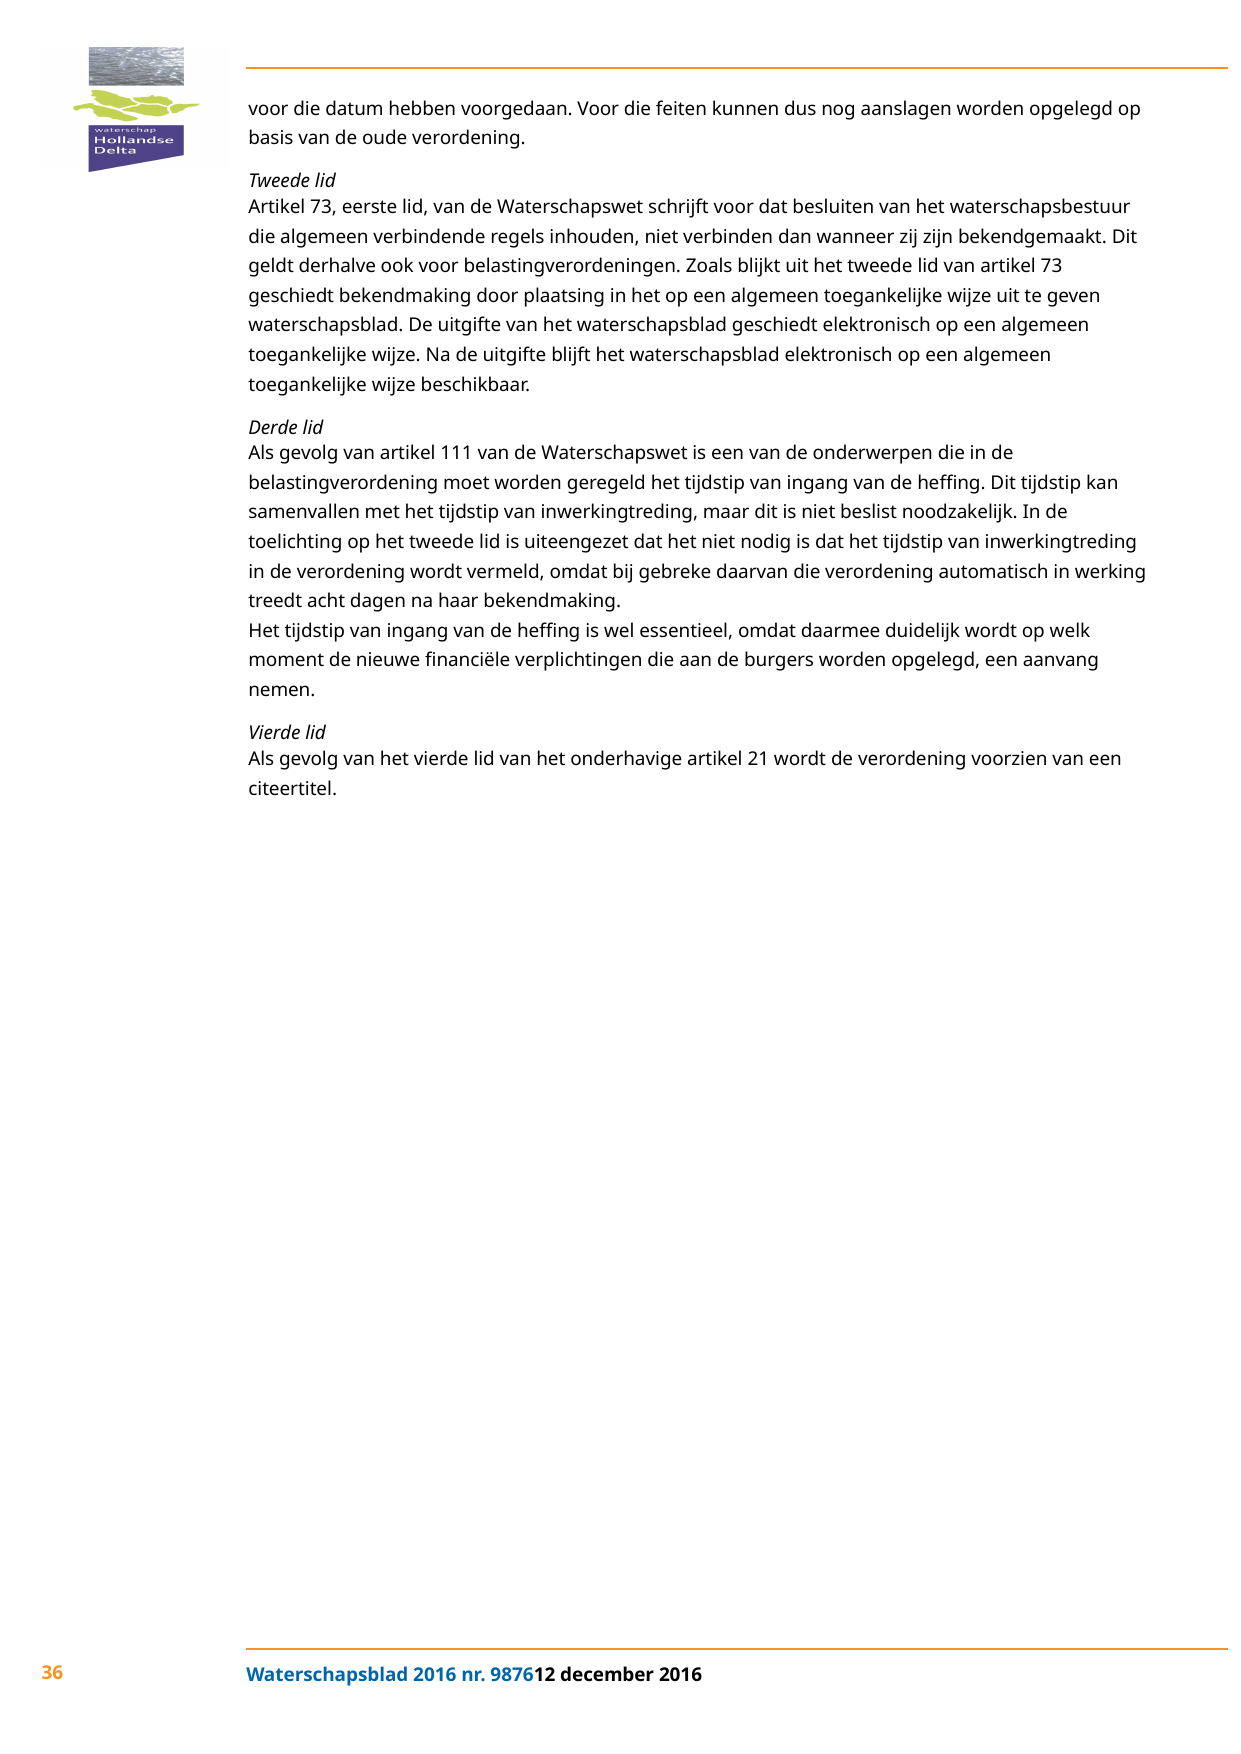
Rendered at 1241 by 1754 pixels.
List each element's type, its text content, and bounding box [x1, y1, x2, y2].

text Vierde lid [248, 719, 1152, 745]
text Als gevolg van het vierde lid van het onderhavige artikel 21 wordt de verordening voorzien van een citeertitel. [248, 745, 1152, 800]
text Het tijdstip van ingang van de heffing is wel essentieel, omdat daarmee duidelijk wordt op welk moment de nieuwe financiële verplichtingen die aan de burgers worden opgelegd, een aanvang nemen. [248, 617, 1152, 702]
text Als gevolg van artikel 111 van de Waterschapswet is een van de onderwerpen die in de belastingverordening moet worden geregeld het tijdstip van ingang van de heffing. Dit tijdstip kan samenvallen met het tijdstip van inwerkingtreding, maar dit is niet beslist noodzakelijk. In de toelichting op het tweede lid is uiteengezet dat het niet nodig is dat het tijdstip van inwerkingtreding in de verordening wordt vermeld, omdat bij gebreke daarvan die verordening automatisch in werking treedt acht dagen na haar bekendmaking. [248, 439, 1152, 613]
text Tweede lid [248, 167, 1152, 193]
text voor die datum hebben voorgedaan. Voor die feiten kunnen dus nog aanslagen worden opgelegd op basis van de oude verordening. [248, 95, 1152, 150]
text Artikel 73, eerste lid, van de Waterschapswet schrijft voor dat besluiten van het waterschapsbestuur die algemeen verbindende regels inhouden, niet verbinden dan wanneer zij zijn bekendgemaakt. Dit geldt derhalve ook voor belastingverordeningen. Zoals blijkt uit het tweede lid van artikel 73 geschiedt bekendmaking door plaatsing in het op een algemeen toegankelijke wijze uit te geven waterschapsblad. De uitgifte van het waterschapsblad geschiedt elektronisch op een algemeen toegankelijke wijze. Na de uitgifte blijft het waterschapsblad elektronisch op een algemeen toegankelijke wijze beschikbaar. [248, 193, 1152, 396]
picture [41, 47, 231, 172]
text Derde lid [248, 414, 1152, 439]
